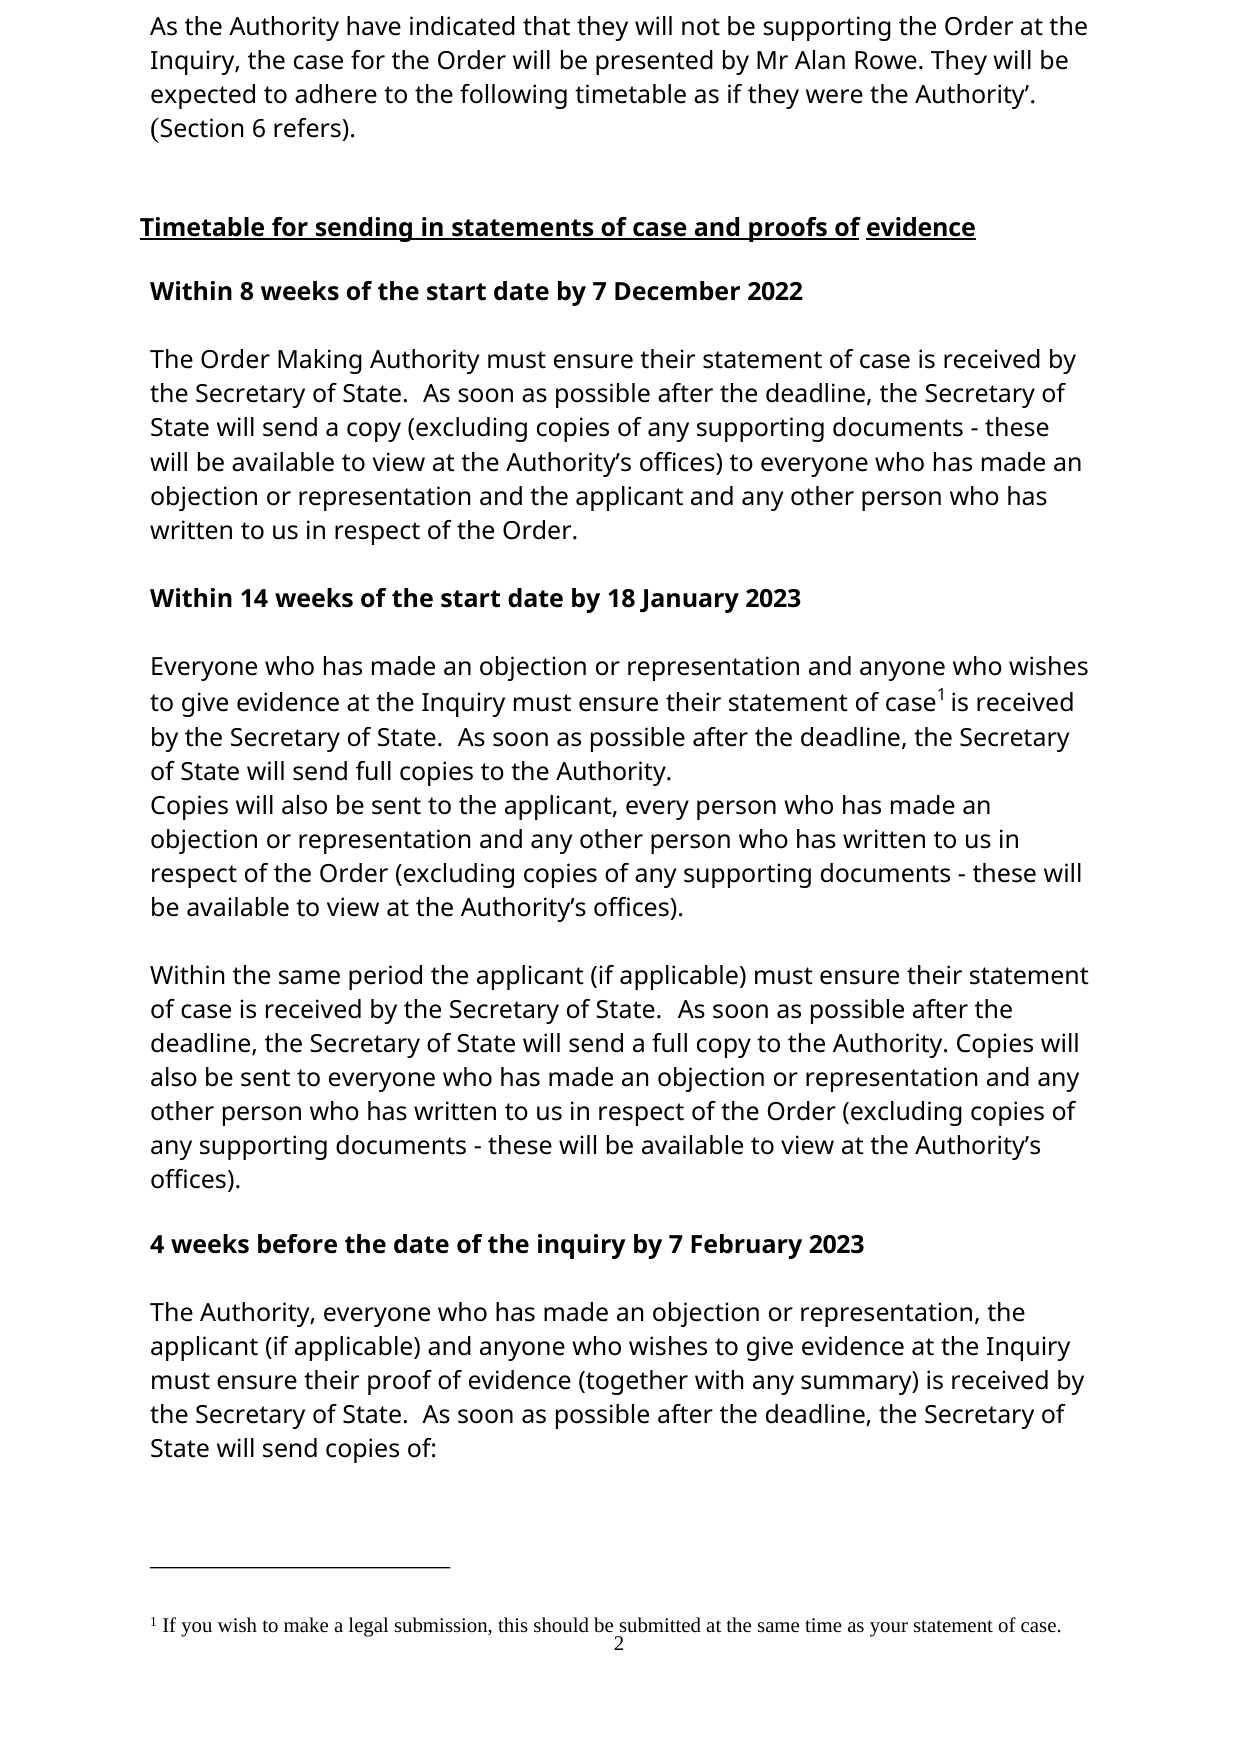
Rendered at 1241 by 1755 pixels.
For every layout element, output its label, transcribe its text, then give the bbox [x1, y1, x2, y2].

subtitle Within 14 weeks of the start date by 18 January 2023 [150, 581, 1103, 614]
subtitle Timetable for sending in statements of case and proofs of evidence [139, 209, 1024, 244]
text Within the same period the applicant (if applicable) must ensure their statement of case is received by the Secretary of State. As soon as possible after the deadline, the Secretary of State will send a full copy to the Authority. Copies will also be sent to everyone who has made an objection or representation and any other person who has written to us in respect of the Order (excluding copies of any supporting documents - these will be available to view at the Authority’s offices). [150, 958, 1090, 1196]
text The Order Making Authority must ensure their statement of case is received by the Secretary of State. As soon as possible after the deadline, the Secretary of State will send a copy (excluding copies of any supporting documents - these will be available to view at the Authority’s offices) to everyone who has made an objection or representation and the applicant and any other person who has written to us in respect of the Order. [150, 342, 1090, 546]
subtitle 4 weeks before the date of the inquiry by 7 February 2023 [150, 1226, 1103, 1260]
text Everyone who has made an objection or representation and anyone who wishes to give evidence at the Inquiry must ensure their statement of case1 is received by the Secretary of State. As soon as possible after the deadline, the Secretary of State will send full copies to the Authority. [150, 649, 1099, 787]
text The Authority, everyone who has made an objection or representation, the applicant (if applicable) and anyone who wishes to give evidence at the Inquiry must ensure their proof of evidence (together with any summary) is received by the Secretary of State. As soon as possible after the deadline, the Secretary of State will send copies of: [150, 1294, 1090, 1465]
text 1 If you wish to make a legal submission, this should be submitted at the same time as your statement of case. [150, 1613, 1090, 1637]
text As the Authority have indicated that they will not be supporting the Order at the Inquiry, the case for the Order will be presented by Mr Alan Rowe. They will be expected to adhere to the following timetable as if they were the Authority’. (Section 6 refers). [150, 9, 1090, 145]
text Copies will also be sent to the applicant, every person who has made an objection or representation and any other person who has written to us in respect of the Order (excluding copies of any supporting documents - these will be available to view at the Authority’s offices). [150, 787, 1090, 923]
text Within 8 weeks of the start date by 7 December 2022 [150, 274, 1103, 308]
